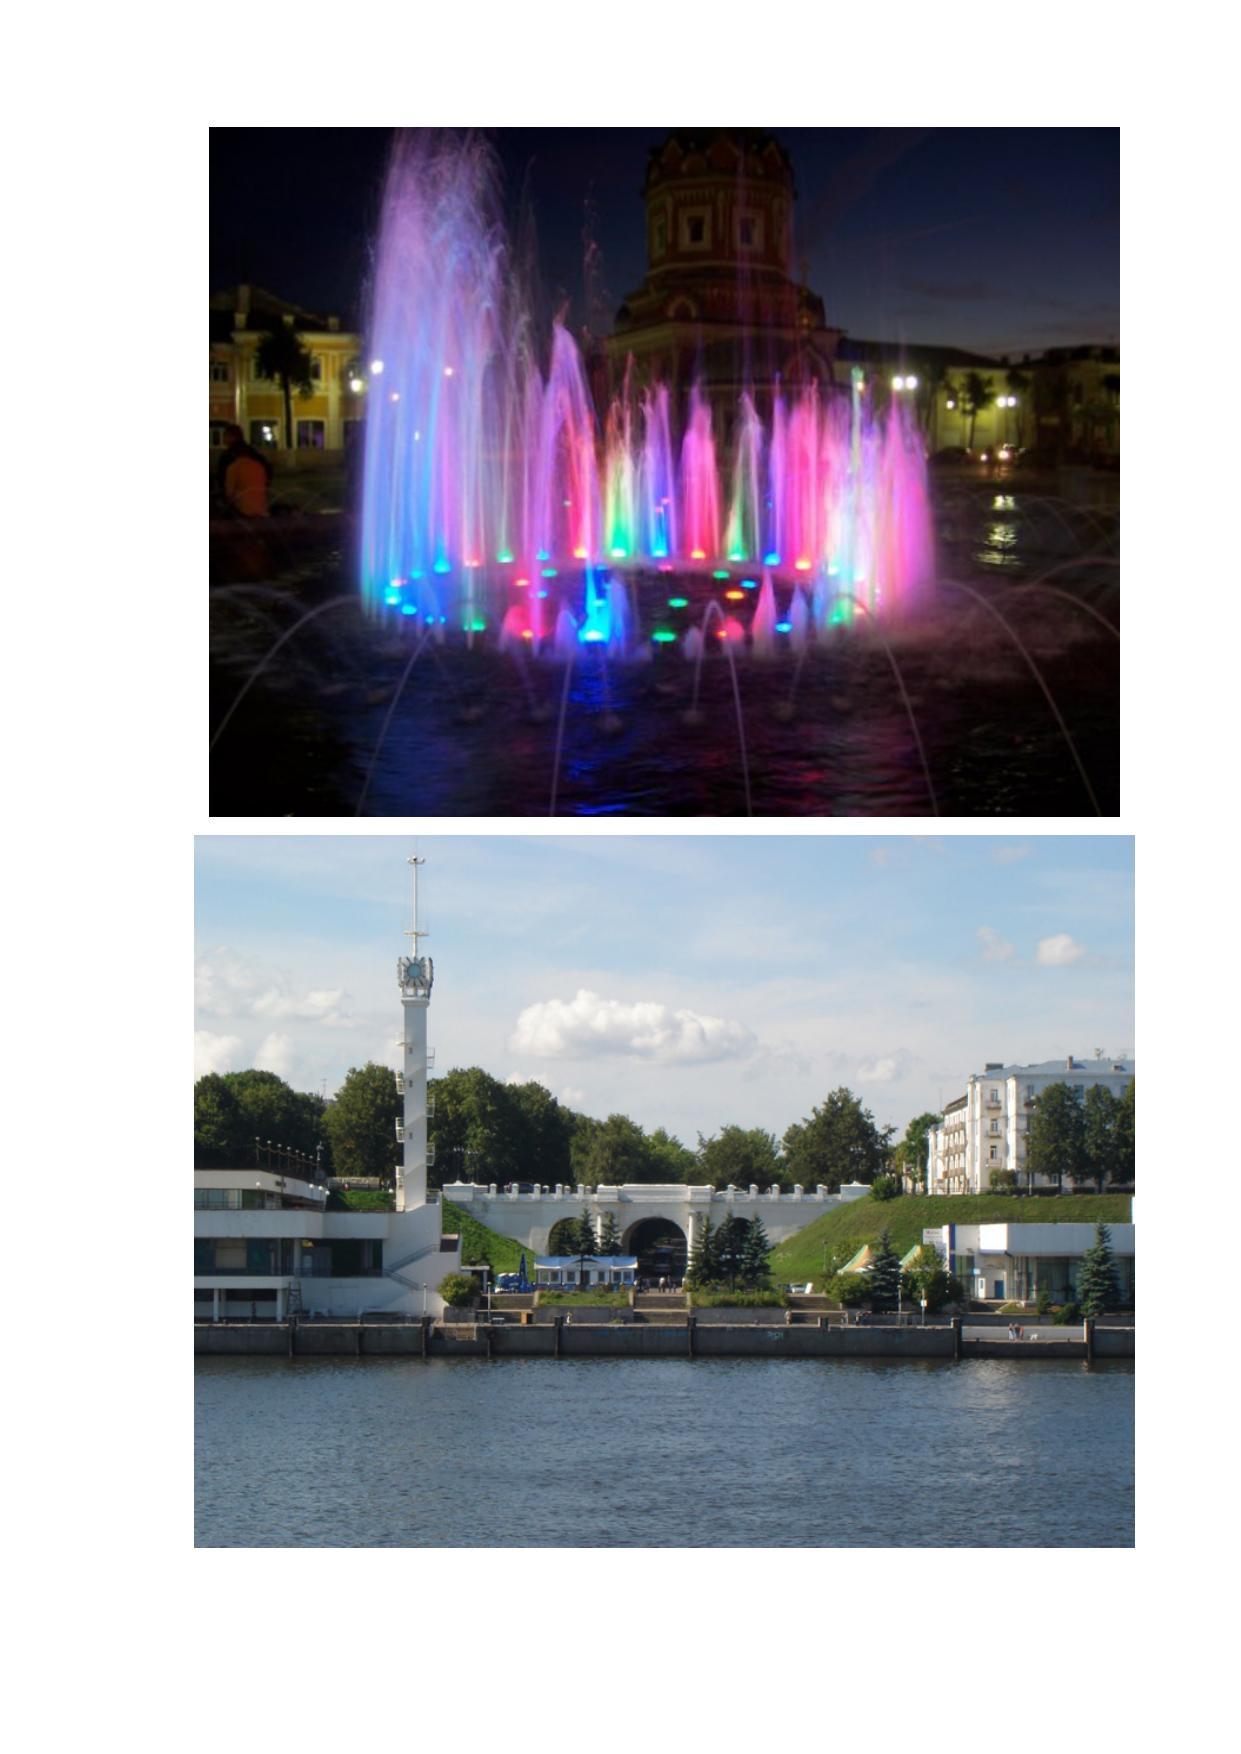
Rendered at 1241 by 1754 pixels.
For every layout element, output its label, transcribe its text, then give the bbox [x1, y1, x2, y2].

picture [194, 835, 1135, 1548]
picture [209, 127, 1120, 817]
text . [177, 118, 193, 1556]
text . [1136, 118, 1152, 1556]
